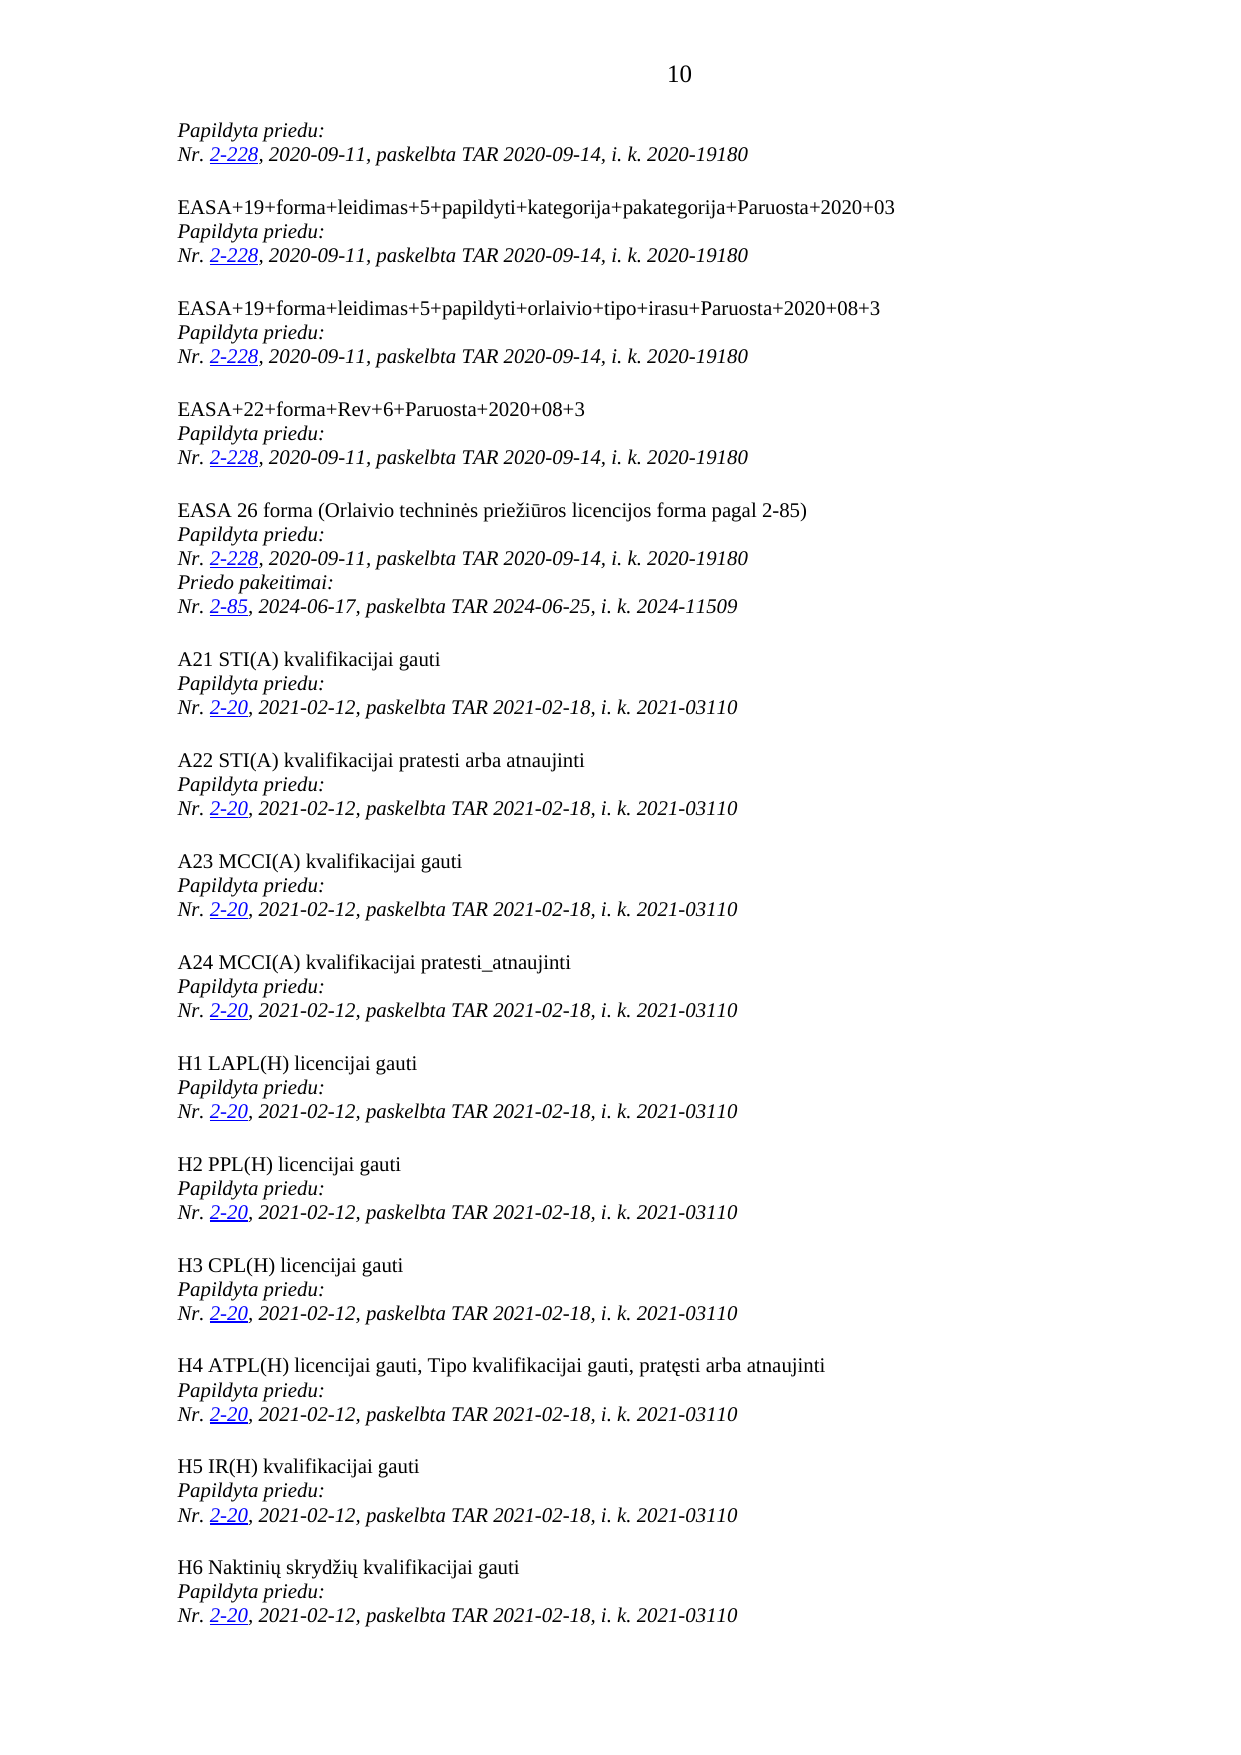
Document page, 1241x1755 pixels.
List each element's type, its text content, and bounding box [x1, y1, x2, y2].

text Nr. 2-85, 2024-06-17, paskelbta TAR 2024-06-25, i. k. 2024-11509 [177, 594, 1181, 618]
text Papildyta priedu: [177, 522, 1181, 546]
text H4 ATPL(H) licencijai gauti, Tipo kvalifikacijai gauti, pratęsti arba atnaujinti [177, 1353, 1181, 1377]
text Papildyta priedu: [177, 772, 1181, 796]
text Papildyta priedu: [177, 974, 1181, 998]
text Papildyta priedu: [177, 671, 1181, 695]
text Nr. 2-20, 2021-02-12, paskelbta TAR 2021-02-18, i. k. 2021-03110 [177, 1301, 1181, 1325]
text Nr. 2-228, 2020-09-11, paskelbta TAR 2020-09-14, i. k. 2020-19180 [177, 142, 1181, 166]
text A21 STI(A) kvalifikacijai gauti [177, 647, 1181, 671]
text A22 STI(A) kvalifikacijai pratesti arba atnaujinti [177, 748, 1181, 772]
text Nr. 2-20, 2021-02-12, paskelbta TAR 2021-02-18, i. k. 2021-03110 [177, 1200, 1181, 1224]
text Priedo pakeitimai: [177, 570, 1181, 594]
text Papildyta priedu: [177, 1478, 1181, 1502]
text Papildyta priedu: [177, 1377, 1181, 1402]
text Nr. 2-20, 2021-02-12, paskelbta TAR 2021-02-18, i. k. 2021-03110 [177, 1502, 1181, 1527]
text EASA+19+forma+leidimas+5+papildyti+orlaivio+tipo+irasu+Paruosta+2020+08+3 [177, 296, 1181, 320]
text A24 MCCI(A) kvalifikacijai pratesti_atnaujinti [177, 950, 1181, 974]
text EASA+22+forma+Rev+6+Paruosta+2020+08+3 [177, 397, 1181, 421]
text Nr. 2-20, 2021-02-12, paskelbta TAR 2021-02-18, i. k. 2021-03110 [177, 897, 1181, 921]
text EASA+19+forma+leidimas+5+papildyti+kategorija+pakategorija+Paruosta+2020+03 [177, 195, 1181, 219]
text H5 IR(H) kvalifikacijai gauti [177, 1454, 1181, 1478]
text Papildyta priedu: [177, 320, 1181, 344]
text Papildyta priedu: [177, 1277, 1181, 1301]
text Nr. 2-20, 2021-02-12, paskelbta TAR 2021-02-18, i. k. 2021-03110 [177, 1099, 1181, 1123]
text Nr. 2-20, 2021-02-12, paskelbta TAR 2021-02-18, i. k. 2021-03110 [177, 796, 1181, 820]
text Papildyta priedu: [177, 1176, 1181, 1200]
text Papildyta priedu: [177, 219, 1181, 243]
text H6 Naktinių skrydžių kvalifikacijai gauti [177, 1555, 1181, 1579]
text EASA 26 forma (Orlaivio techninės priežiūros licencijos forma pagal 2-85) [177, 498, 1181, 522]
text H1 LAPL(H) licencijai gauti [177, 1051, 1181, 1075]
text Nr. 2-228, 2020-09-11, paskelbta TAR 2020-09-14, i. k. 2020-19180 [177, 445, 1181, 469]
text H2 PPL(H) licencijai gauti [177, 1152, 1181, 1176]
text Papildyta priedu: [177, 421, 1181, 445]
text A23 MCCI(A) kvalifikacijai gauti [177, 849, 1181, 873]
text Nr. 2-228, 2020-09-11, paskelbta TAR 2020-09-14, i. k. 2020-19180 [177, 243, 1181, 267]
text Nr. 2-228, 2020-09-11, paskelbta TAR 2020-09-14, i. k. 2020-19180 [177, 344, 1181, 368]
text Nr. 2-20, 2021-02-12, paskelbta TAR 2021-02-18, i. k. 2021-03110 [177, 1603, 1181, 1627]
text H3 CPL(H) licencijai gauti [177, 1252, 1181, 1277]
text Papildyta priedu: [177, 118, 1181, 142]
text Nr. 2-20, 2021-02-12, paskelbta TAR 2021-02-18, i. k. 2021-03110 [177, 998, 1181, 1022]
text Papildyta priedu: [177, 1579, 1181, 1603]
text Nr. 2-20, 2021-02-12, paskelbta TAR 2021-02-18, i. k. 2021-03110 [177, 695, 1181, 719]
text Papildyta priedu: [177, 873, 1181, 897]
text Nr. 2-20, 2021-02-12, paskelbta TAR 2021-02-18, i. k. 2021-03110 [177, 1402, 1181, 1426]
text Nr. 2-228, 2020-09-11, paskelbta TAR 2020-09-14, i. k. 2020-19180 [177, 546, 1181, 570]
text Papildyta priedu: [177, 1075, 1181, 1099]
